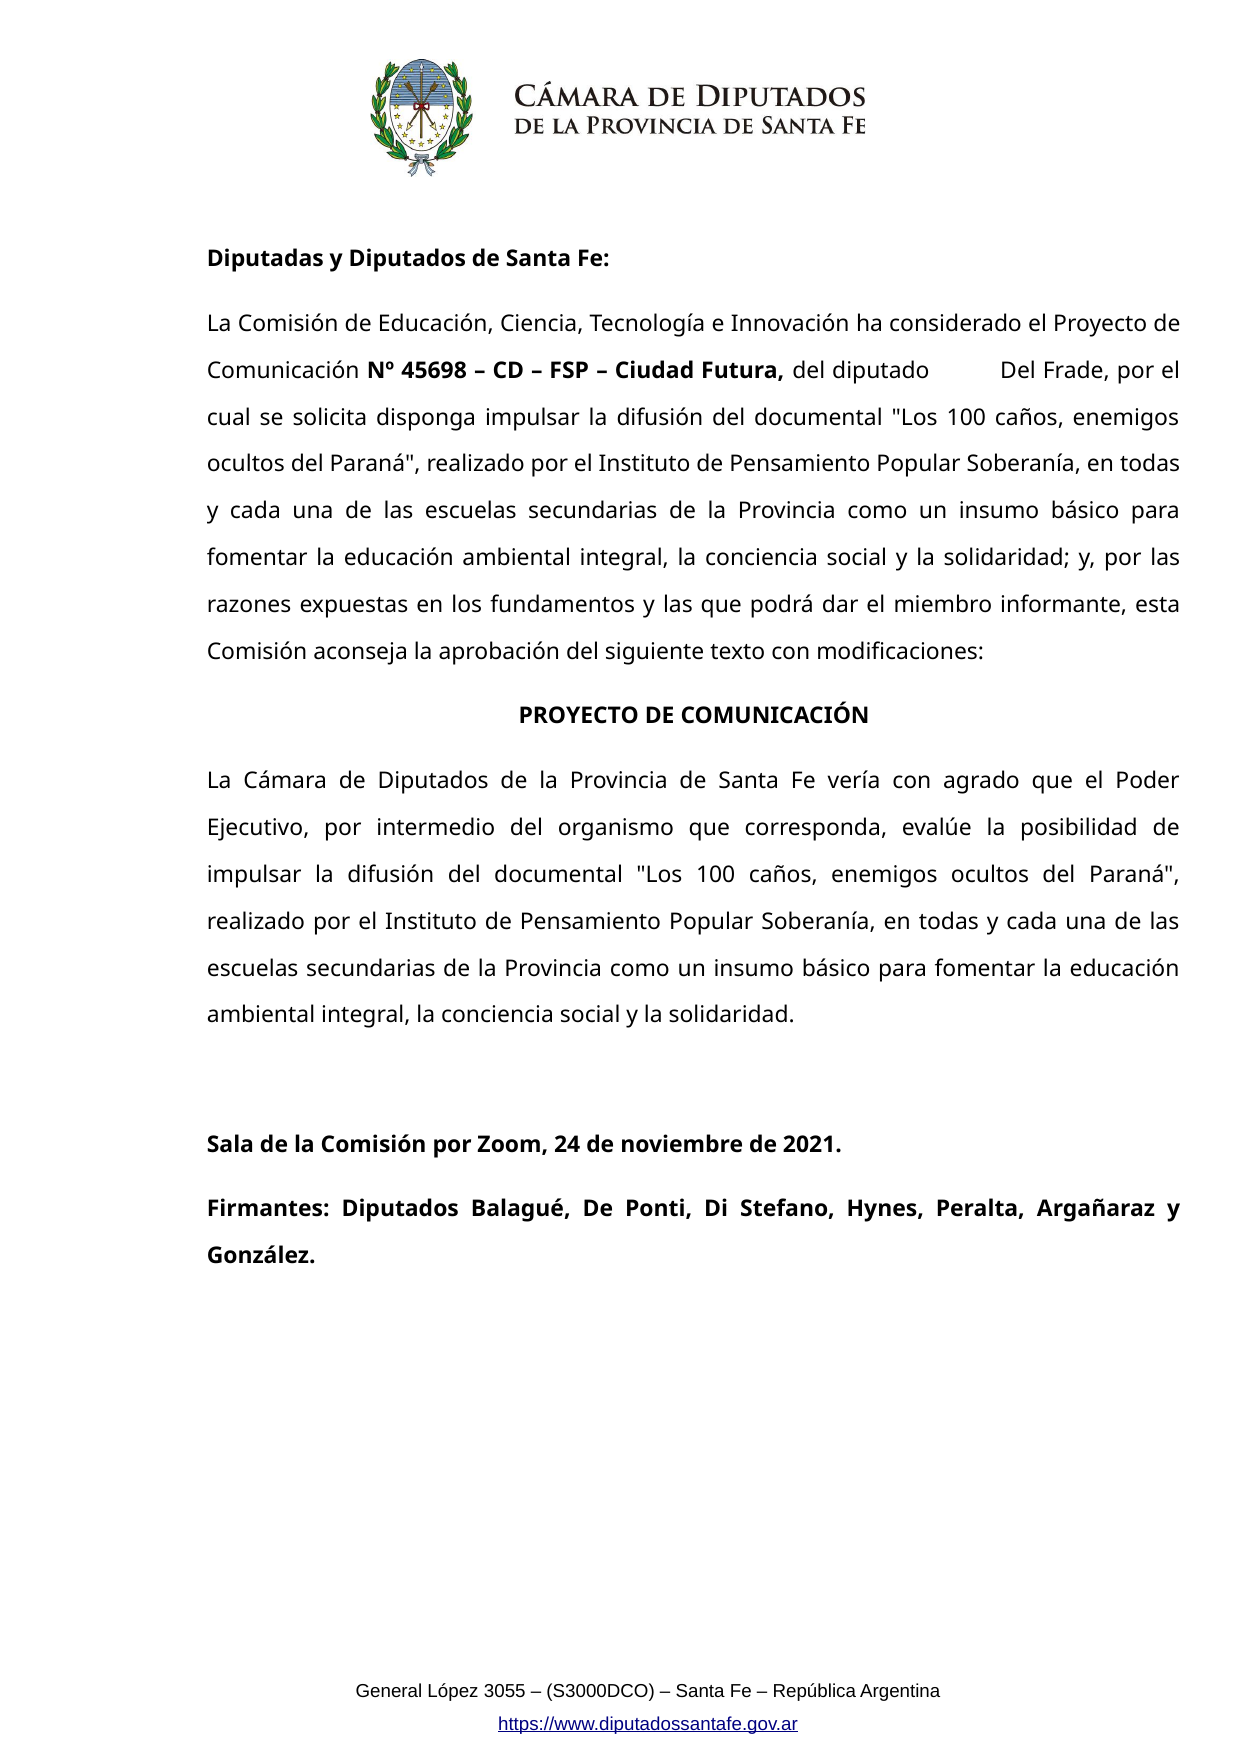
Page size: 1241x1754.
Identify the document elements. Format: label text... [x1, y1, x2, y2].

text La Comisión de Educación, Ciencia, Tecnología e Innovación ha considerado el Proyecto de Comunicación Nº 45698 – CD – FSP – Ciudad Futura, del diputado Del Frade, por el cual se solicita disponga impulsar la difusión del documental "Los 100 caños, enemigos ocultos del Paraná", realizado por el Instituto de Pensamiento Popular Soberanía, en todas y cada una de las escuelas secundarias de la Provincia como un insumo básico para fomentar la educación ambiental integral, la conciencia social y la solidaridad; y, por las razones expuestas en los fundamentos y las que podrá dar el miembro informante, esta Comisión aconseja la aprobación del siguiente texto con modificaciones: [207, 307, 1181, 666]
text PROYECTO DE COMUNICACIÓN [207, 699, 1181, 731]
text La Cámara de Diputados de la Provincia de Santa Fe vería con agrado que el Poder Ejecutivo, por intermedio del organismo que corresponda, evalúe la posibilidad de impulsar la difusión del documental "Los 100 caños, enemigos ocultos del Paraná", realizado por el Instituto de Pensamiento Popular Soberanía, en todas y cada una de las escuelas secundarias de la Provincia como un insumo básico para fomentar la educación ambiental integral, la conciencia social y la solidaridad. [207, 764, 1181, 1030]
text Diputadas y Diputados de Santa Fe: [207, 242, 1181, 273]
text Firmantes: Diputados Balagué, De Ponti, Di Stefano, Hynes, Peralta, Argañaraz y González. [207, 1192, 1181, 1270]
text Sala de la Comisión por Zoom, 24 de noviembre de 2021. [207, 1128, 1181, 1159]
picture [370, 59, 866, 181]
